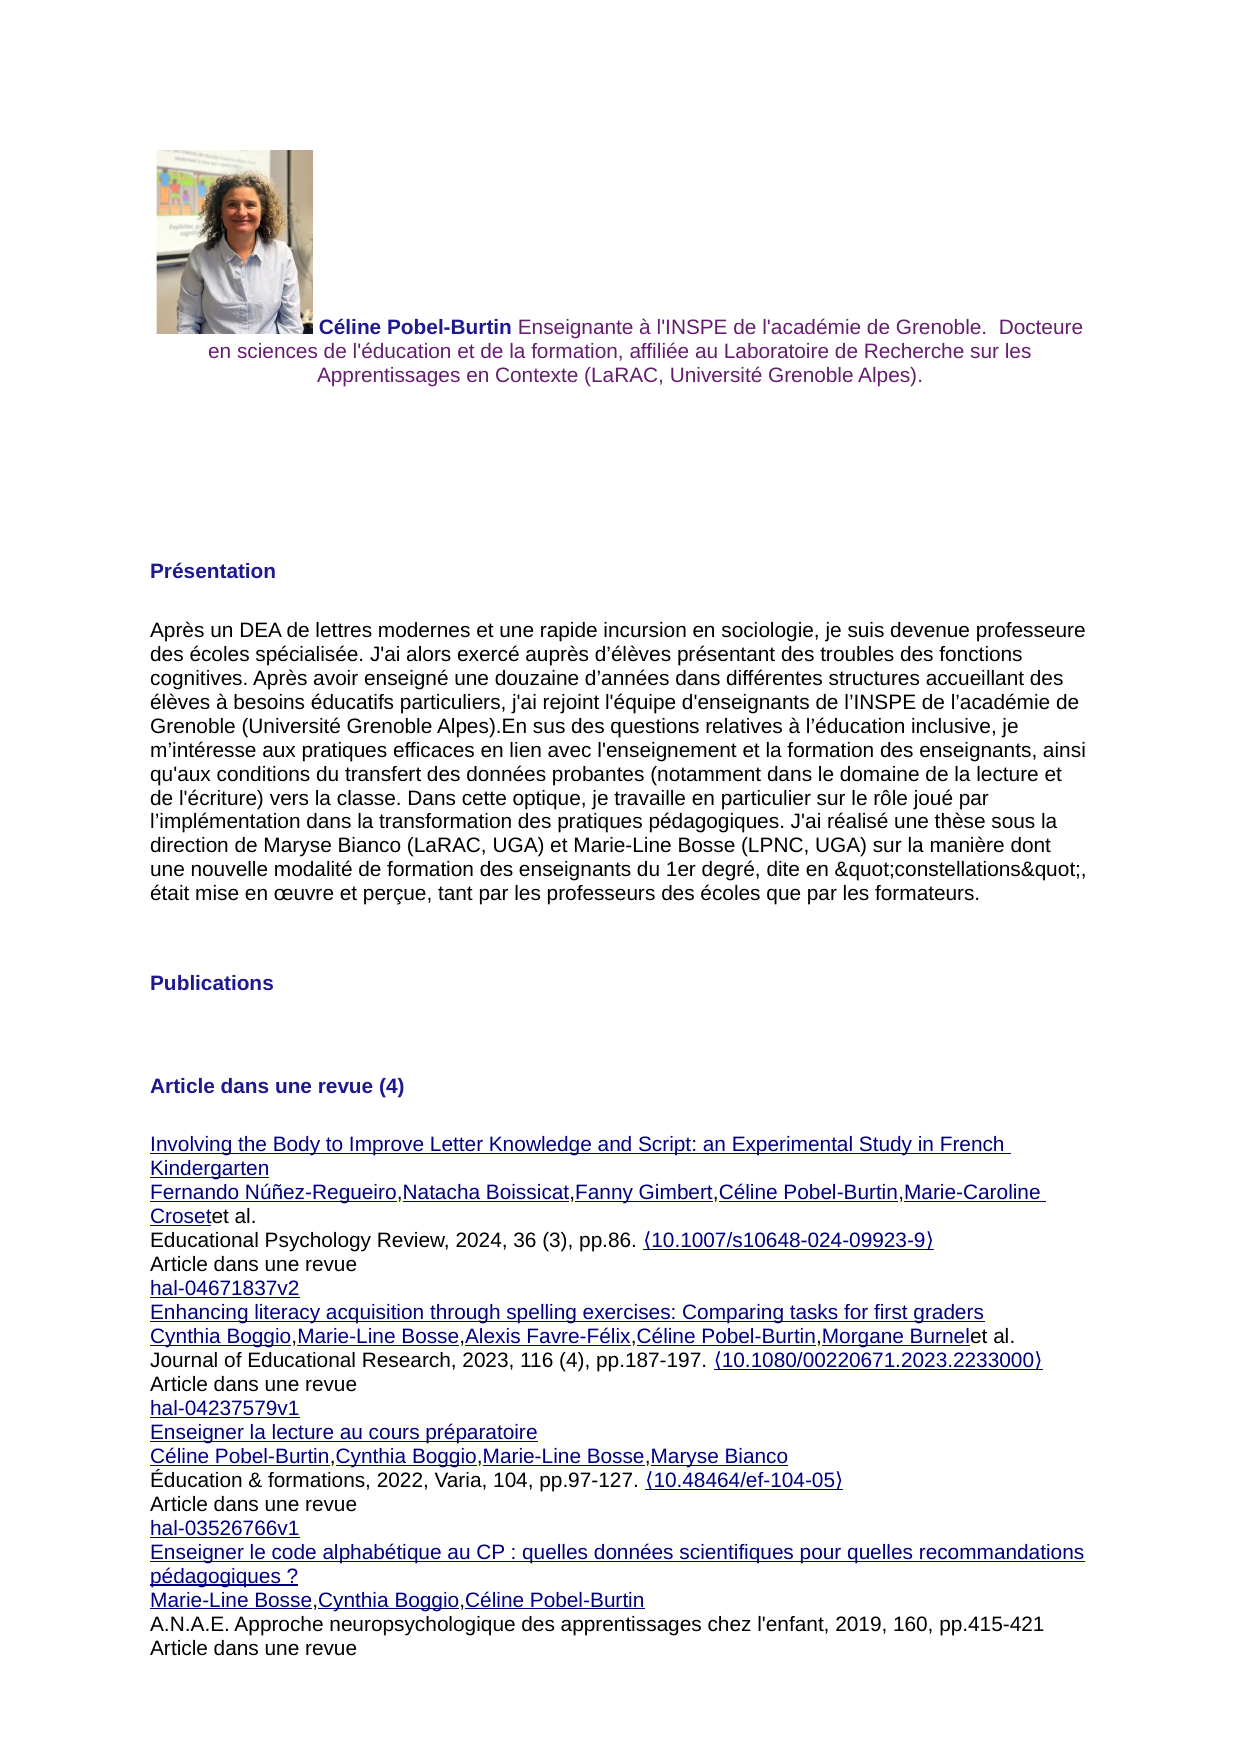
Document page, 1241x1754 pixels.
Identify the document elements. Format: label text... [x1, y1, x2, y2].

picture [156, 150, 313, 334]
table_cell Enseigner la lecture au cours préparatoire Céline Pobel-Burtin,Cynthia Boggio,Marie-Line Bosse,Maryse Bianco Éducation & formations, 2022, Varia, 104, pp.97-127. ⟨10.48464/ef-104-05⟩ Article dans une revue hal-03526766v1 [150, 1420, 1090, 1539]
text Après un DEA de lettres modernes et une rapide incursion en sociologie, je suis devenue professeure des écoles spécialisée. J'ai alors exercé auprès d’élèves présentant des troubles des fonctions cognitives. Après avoir enseigné une douzaine d’années dans différentes structures accueillant des élèves à besoins éducatifs particuliers, j'ai rejoint l'équipe d'enseignants de l’INSPE de l’académie de Grenoble (Université Grenoble Alpes).En sus des questions relatives à l’éducation inclusive, je m’intéresse aux pratiques efficaces en lien avec l'enseignement et la formation des enseignants, ainsi qu'aux conditions du transfert des données probantes (notamment dans le domaine de la lecture et de l'écriture) vers la classe. Dans cette optique, je travaille en particulier sur le rôle joué par l’implémentation dans la transformation des pratiques pédagogiques. J'ai réalisé une thèse sous la direction de Maryse Bianco (LaRAC, UGA) et Marie-Line Bosse (LPNC, UGA) sur la manière dont une nouvelle modalité de formation des enseignants du 1er degré, dite en &quot;constellations&quot;, était mise en œuvre et perçue, tant par les professeurs des écoles que par les formateurs. [150, 618, 1090, 905]
subtitle Présentation [150, 559, 1090, 583]
table_header Involving the Body to Improve Letter Knowledge and Script: an Experimental Study in French Kindergarten Fernando Núñez-Regueiro,Natacha Boissicat,Fanny Gimbert,Céline Pobel-Burtin,Marie-Caroline Crosetet al. Educational Psychology Review, 2024, 36 (3), pp.86. ⟨10.1007/s10648-024-09923-9⟩ Article dans une revue hal-04671837v2 [150, 1132, 1090, 1300]
subtitle Céline Pobel-Burtin Enseignante à l'INSPE de l'académie de Grenoble. Docteure en sciences de l'éducation et de la formation, affiliée au Laboratoire de Recherche sur les Apprentissages en Contexte (LaRAC, Université Grenoble Alpes). [150, 150, 1090, 386]
table_cell Enseigner le code alphabétique au CP : quelles données scientifiques pour quelles recommandations pédagogiques ? Marie-Line Bosse,Cynthia Boggio,Céline Pobel-Burtin A.N.A.E. Approche neuropsychologique des apprentissages chez l'enfant, 2019, 160, pp.415-421 Article dans une revue [150, 1540, 1090, 1659]
subtitle Publications [150, 971, 1090, 995]
subtitle Article dans une revue (4) [150, 1074, 1090, 1098]
table_cell Enhancing literacy acquisition through spelling exercises: Comparing tasks for first graders Cynthia Boggio,Marie-Line Bosse,Alexis Favre-Félix,Céline Pobel-Burtin,Morgane Burnelet al. Journal of Educational Research, 2023, 116 (4), pp.187-197. ⟨10.1080/00220671.2023.2233000⟩ Article dans une revue hal-04237579v1 [150, 1300, 1090, 1420]
